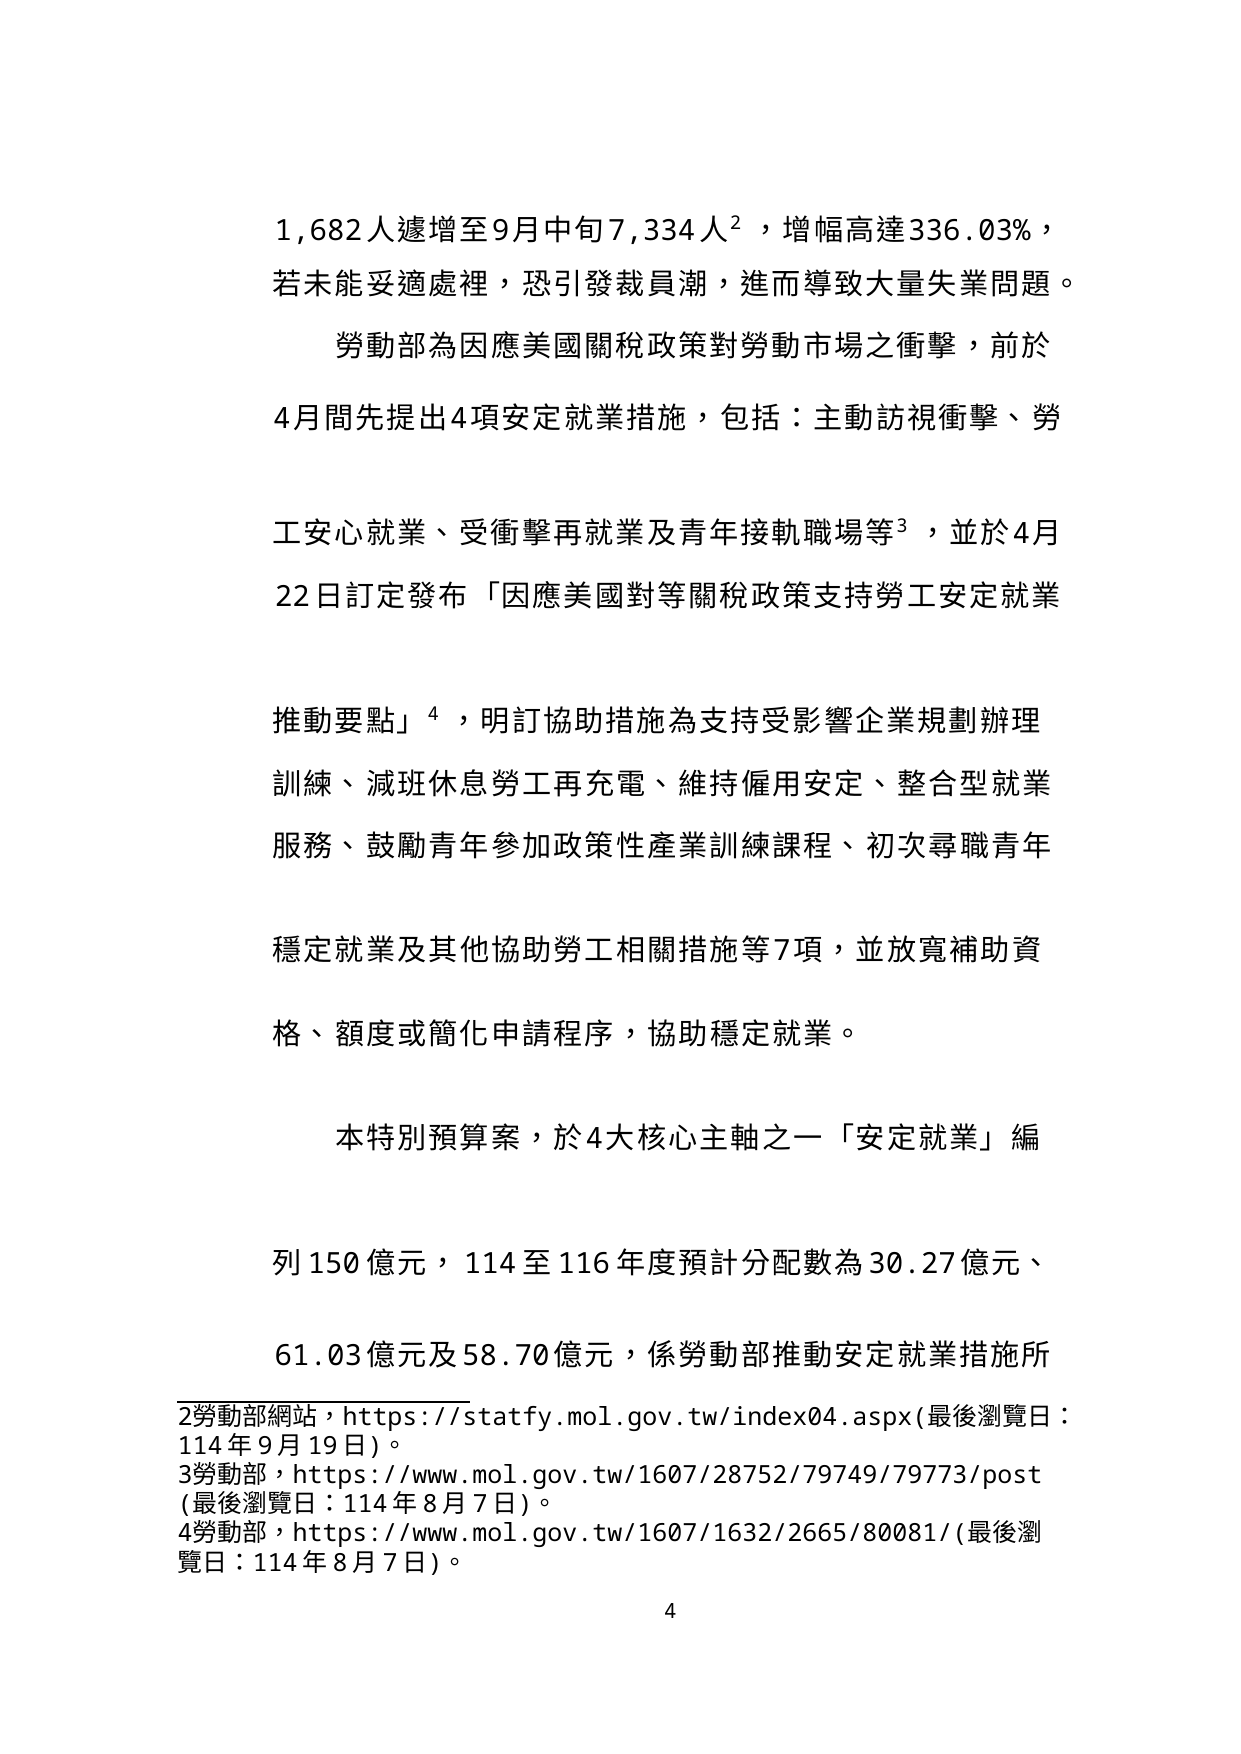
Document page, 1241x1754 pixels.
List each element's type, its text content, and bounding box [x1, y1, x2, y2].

text 本特別預算案，於4大核心主軸之一「安定就業」編列150億元，114至116年度預計分配數為30.27億元、61.03億元及58.70億元，係勞動部推動安定就業措施所 [266, 1052, 1063, 1365]
text 勞動部，https://www.mol.gov.tw/1607/28752/79749/79773/post (最後瀏覽日：114年8月7日)。 [177, 1460, 1063, 1518]
text 美國川普總統於114年(以下同)4月2日宣布對包括我國在內全球多國實施對等關稅政策，其中對我國加徵32%關稅，雖嗣後宣布暫停實施90日，暫停期間稅率維持10%，惟於7月31日宣布，我國暫時性關稅為20%，並自8月7日實施。美國關稅政策將對我國產業造成衝擊，亦直接影響就業市場，根據勞動部公布因應景氣影響勞雇雙方協商減少工時(俗稱無薪假)人數，自114年4月中旬實施1,682人遽增至9月中旬7,334人，增幅高達336.03%，若未能妥適處裡，恐引發裁員潮，進而導致大量失業問題。 [266, 177, 1063, 302]
text 勞動部，https://www.mol.gov.tw/1607/1632/2665/80081/(最後瀏覽日：114年8月7日)。 [177, 1518, 1063, 1577]
text 勞動部網站，https://statfy.mol.gov.tw/index04.aspx(最後瀏覽日：114年9月19日)。 [177, 1402, 1063, 1460]
text 勞動部為因應美國關稅政策對勞動市場之衝擊，前於4月間先提出4項安定就業措施，包括：主動訪視衝擊、勞工安心就業、受衝擊再就業及青年接軌職場等，並於4月22日訂定發布「因應美國對等關稅政策支持勞工安定就業推動要點」，明訂協助措施為支持受影響企業規劃辦理訓練、減班休息勞工再充電、維持僱用安定、整合型就業服務、鼓勵青年參加政策性產業訓練課程、初次尋職青年穩定就業及其他協助勞工相關措施等7項，並放寬補助資格、額度或簡化申請程序，協助穩定就業。 [266, 302, 1063, 1052]
